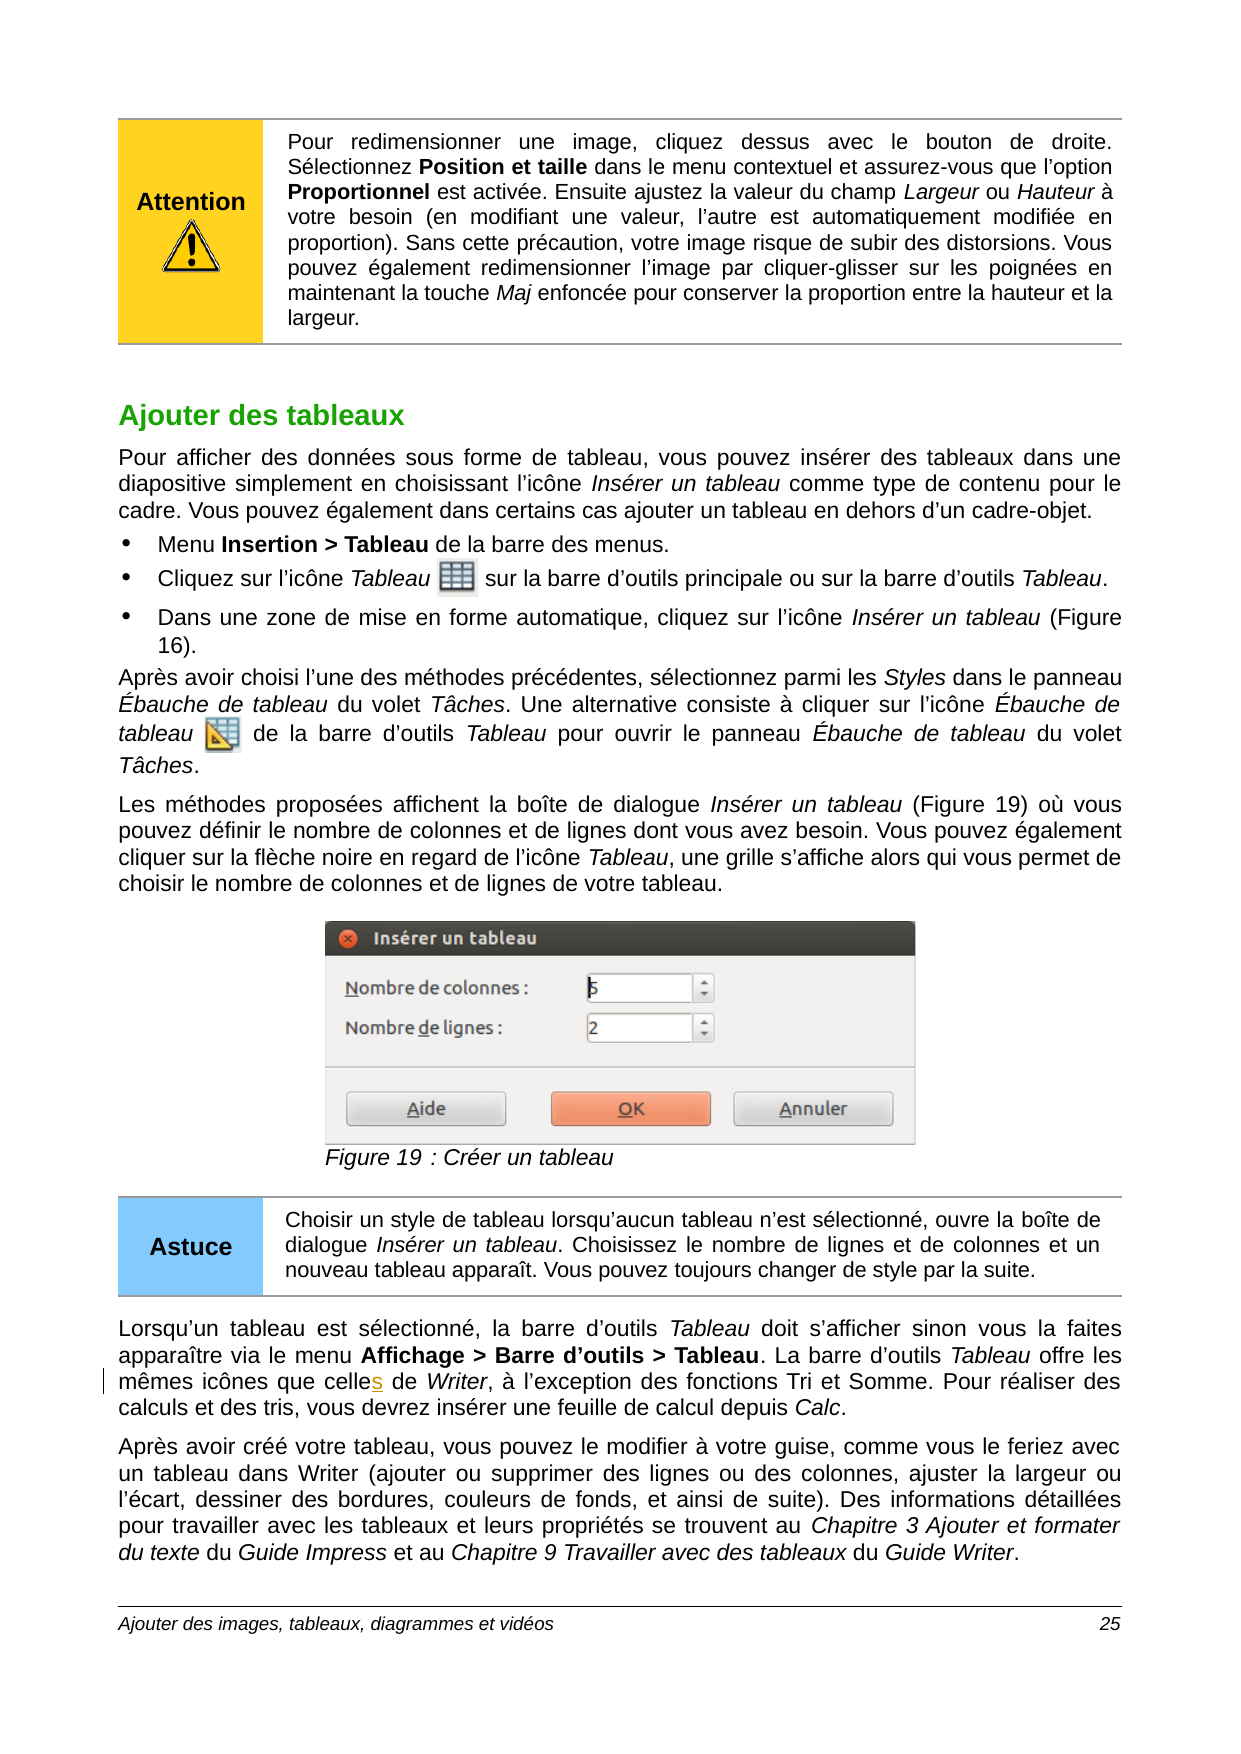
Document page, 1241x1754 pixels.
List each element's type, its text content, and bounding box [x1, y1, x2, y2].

table_header Astuce [118, 1198, 263, 1295]
list Dans une zone de mise en forme automatique, cliquez sur l’icône Insérer un tableau (Figure 16). [118, 602, 1122, 658]
list Cliquez sur l’icône Tableau [118, 559, 436, 596]
text Après avoir choisi l’une des méthodes précédentes, sélectionnez parmi les Styles dans le panneau Ébauche de tableau du volet Tâches. Une alternative consiste à cliquer sur l’icône Ébauche de tableau de la barre d’outils Tableau pour ouvrir le panneau Ébauche de tableau du volet Tâches. [118, 664, 1122, 779]
text Figure 19 : Créer un tableau [325, 1145, 915, 1171]
picture [158, 216, 224, 276]
picture [204, 716, 242, 753]
picture [325, 921, 916, 1145]
list Pour afficher des données sous forme de tableau, vous pouvez insérer des tableaux dans une diapositive simplement en choisissant l’icône Insérer un tableau comme type de contenu pour le cadre. Vous pouvez également dans certains cas ajouter un tableau en dehors d’un cadre-objet. [118, 444, 1122, 523]
text Lorsqu’un tableau est sélectionné, la barre d’outils Tableau doit s’afficher sinon vous la faites apparaître via le menu Affichage > Barre d’outils > Tableau. La barre d’outils Tableau offre les mêmes icônes que celles de Writer, à l’exception des fonctions Tri et Somme. Pour réaliser des calculs et des tris, vous devrez insérer une feuille de calcul depuis Calc. [118, 1315, 1122, 1421]
text Après avoir créé votre tableau, vous pouvez le modifier à votre guise, comme vous le feriez avec un tableau dans Writer (ajouter ou supprimer des lignes ou des colonnes, ajuster la largeur ou l’écart, dessiner des bordures, couleurs de fonds, et ainsi de suite). Des informations détaillées pour travailler avec les tableaux et leurs propriétés se trouvent au Chapitre 3 Ajouter et formater du texte du Guide Impress et au Chapitre 9 Travailler avec des tableaux du Guide Writer. [118, 1433, 1122, 1565]
table_header Attention [118, 120, 263, 343]
picture [436, 558, 479, 597]
table_header Pour redimensionner une image, cliquez dessus avec le bouton de droite. Sélectionnez Position et taille dans le menu contextuel et assurez-vous que l’option Proportionnel est activée. Ensuite ajustez la valeur du champ Largeur ou Hauteur à votre besoin (en modifiant une valeur, l’autre est automatiquement modifiée en proportion). Sans cette précaution, votre image risque de subir des distorsions. Vous pouvez également redimensionner l’image par cliquer-glisser sur les poignées en maintenant la touche Maj enfoncée pour conserver la proportion entre la hauteur et la largeur. [264, 120, 1122, 343]
list sur la barre d’outils principale ou sur la barre d’outils Tableau. [479, 559, 1122, 596]
list Menu Insertion > Tableau de la barre des menus. [118, 529, 1122, 559]
subtitle Ajouter des tableaux [118, 398, 1122, 432]
table_header Choisir un style de tableau lorsqu’aucun tableau n’est sélectionné, ouvre la boîte de dialogue Insérer un tableau. Choisissez le nombre de lignes et de colonnes et un nouveau tableau apparaît. Vous pouvez toujours changer de style par la suite. [264, 1198, 1122, 1295]
text Les méthodes proposées affichent la boîte de dialogue Insérer un tableau (Figure 19) où vous pouvez définir le nombre de colonnes et de lignes dont vous avez besoin. Vous pouvez également cliquer sur la flèche noire en regard de l’icône Tableau, une grille s’affiche alors qui vous permet de choisir le nombre de colonnes et de lignes de votre tableau. [118, 791, 1122, 897]
